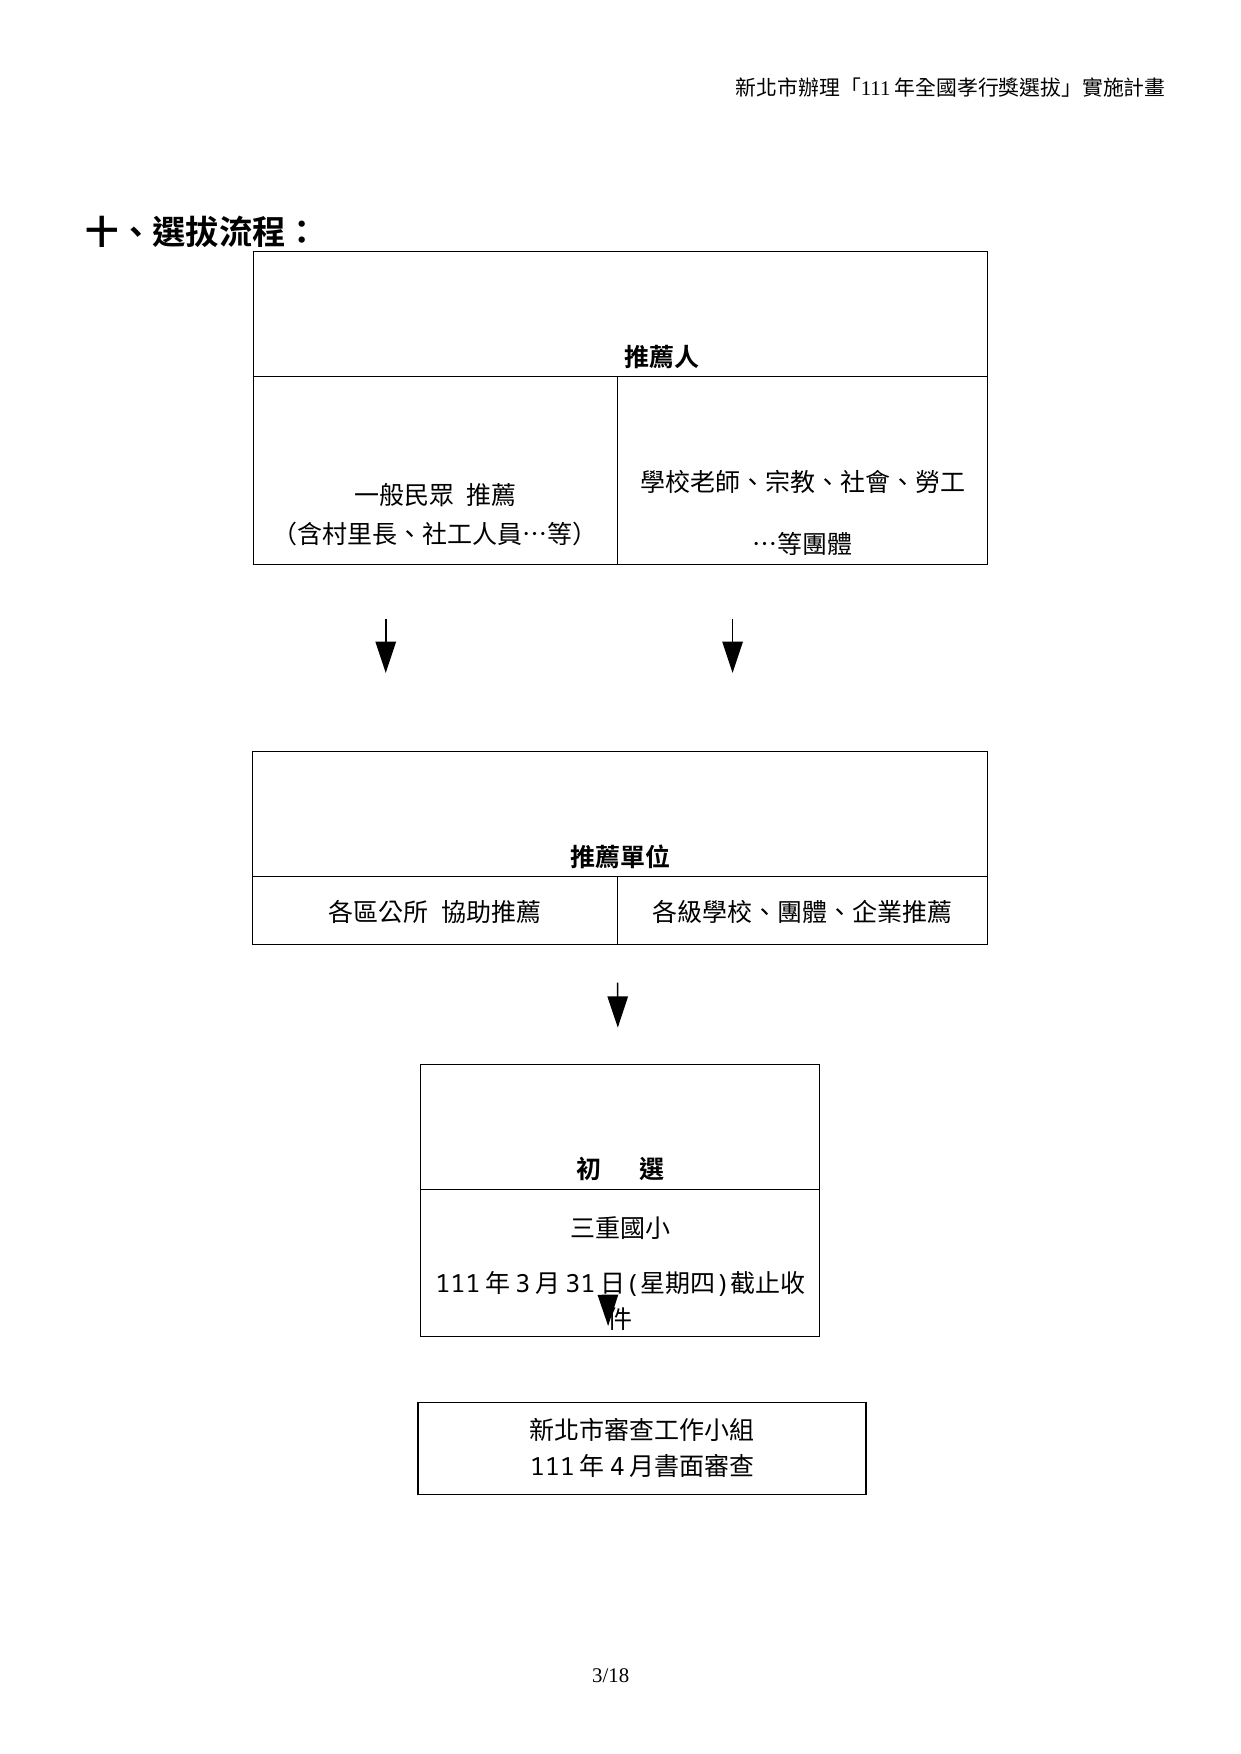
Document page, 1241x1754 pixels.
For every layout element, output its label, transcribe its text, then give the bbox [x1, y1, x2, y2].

text 新北市審查工作小組 [434, 1411, 851, 1447]
table_header 推薦人 [254, 252, 987, 376]
table_cell 三重國小 111年3月31日(星期四)截止收件 [421, 1190, 819, 1336]
table_cell 學校老師、宗教、社會、勞工…等團體 [618, 377, 987, 563]
table_header 初 選 [421, 1065, 819, 1188]
table_cell 各級學校、團體、企業推薦 [618, 877, 987, 944]
table_cell 各區公所 協助推薦 [253, 877, 617, 944]
table_header 推薦單位 [253, 752, 987, 876]
text 111年4月書面審查 [434, 1447, 851, 1483]
table_cell 一般民眾 推薦 （含村里長、社工人員…等） [254, 377, 617, 563]
text 十、選拔流程： [86, 188, 1165, 251]
